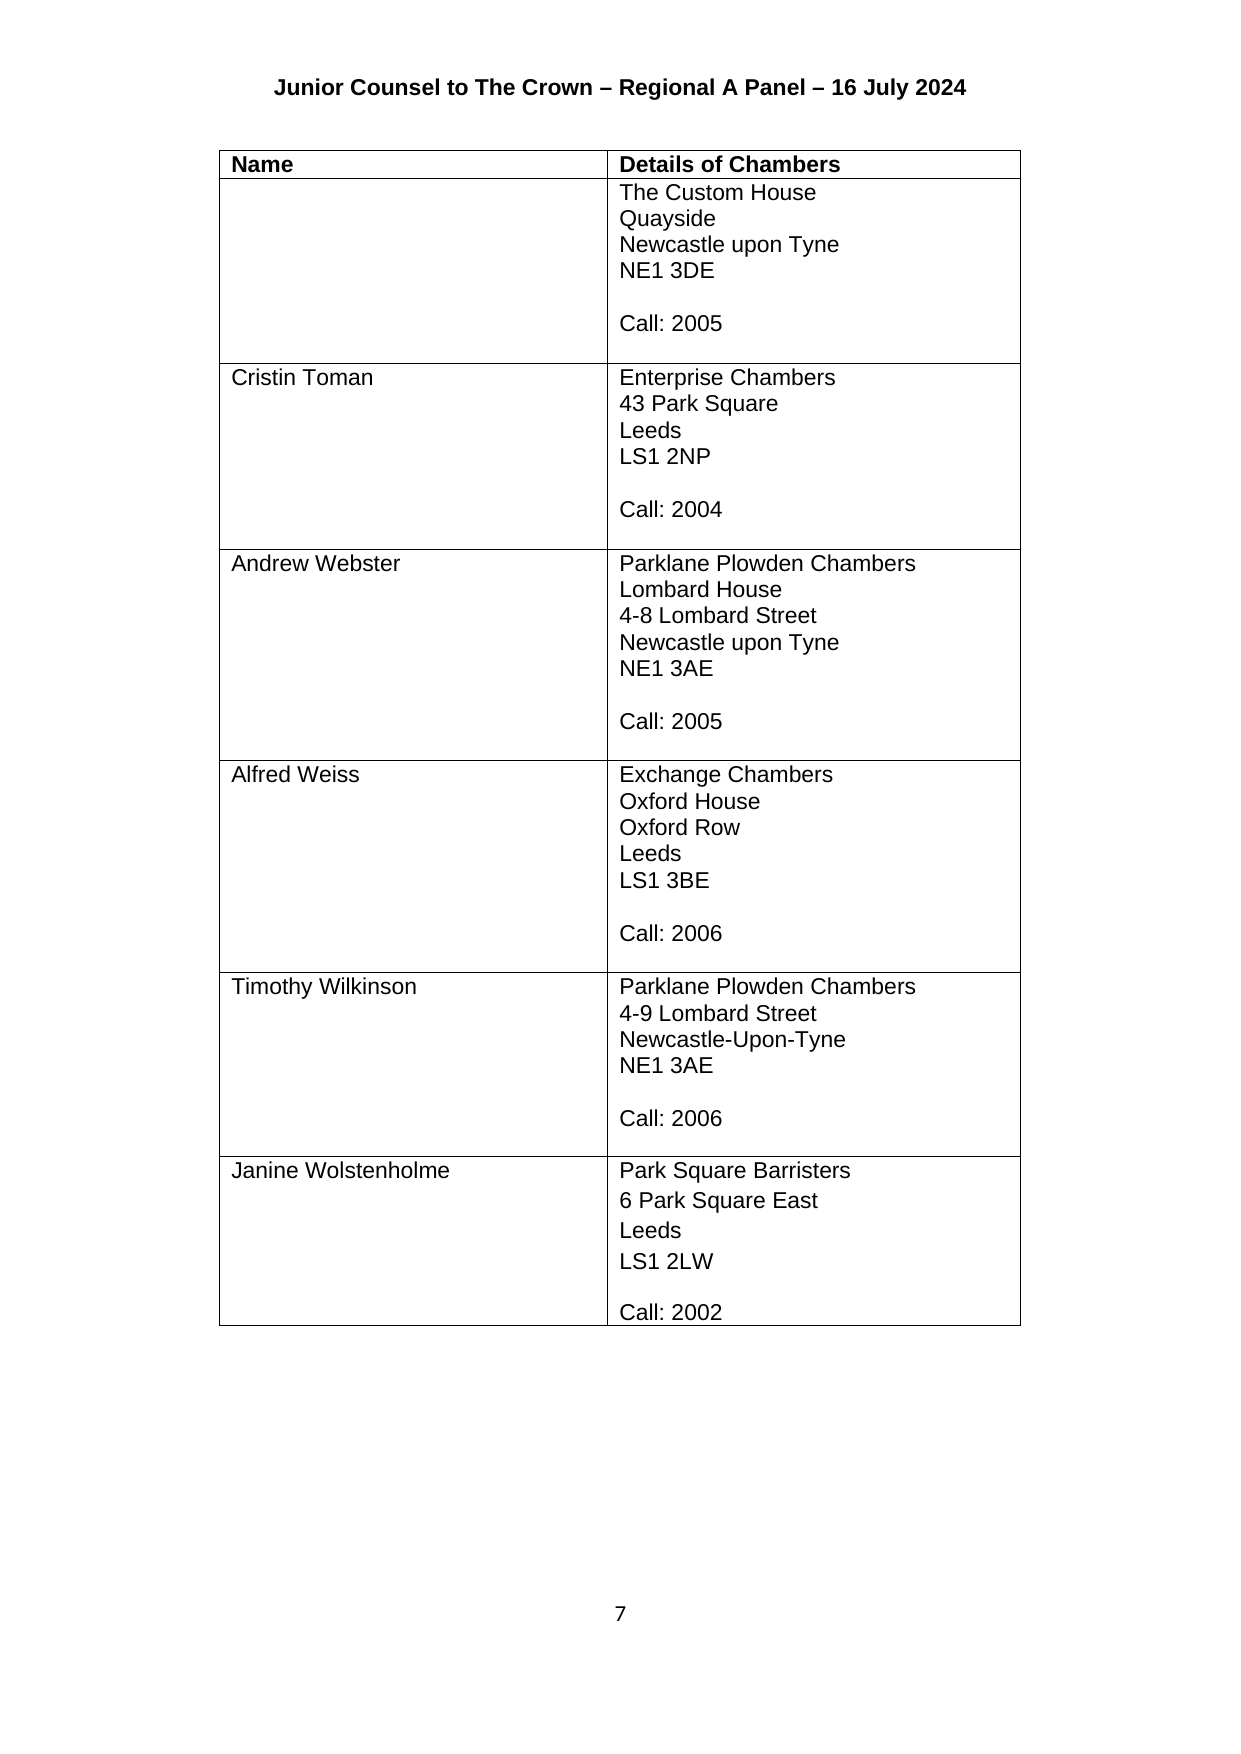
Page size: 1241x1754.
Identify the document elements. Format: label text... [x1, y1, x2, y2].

table_cell Parklane Plowden Chambers Lombard House 4-8 Lombard Street Newcastle upon Tyne NE1 3AE Call: 2005 [608, 550, 1020, 760]
table_cell [220, 179, 607, 363]
table_cell Timothy Wilkinson [220, 973, 607, 1156]
table_cell Andrew Webster [220, 550, 607, 760]
table_header Name [220, 151, 607, 177]
table_cell Parklane Plowden Chambers 4-9 Lombard Street Newcastle-Upon-Tyne NE1 3AE Call: 2006 [608, 973, 1020, 1156]
table_header Details of Chambers [608, 151, 1020, 177]
table_cell Cristin Toman [220, 364, 607, 548]
table_cell The Custom House Quayside Newcastle upon Tyne NE1 3DE Call: 2005 [608, 179, 1020, 363]
table_cell Janine Wolstenholme [220, 1157, 607, 1325]
table_cell Alfred Weiss [220, 761, 607, 972]
table_cell Park Square Barristers 6 Park Square East Leeds LS1 2LW Call: 2002 [608, 1157, 1020, 1325]
table_cell Enterprise Chambers 43 Park Square Leeds LS1 2NP Call: 2004 [608, 364, 1020, 548]
table_cell Exchange Chambers Oxford House Oxford Row Leeds LS1 3BE Call: 2006 [608, 761, 1020, 972]
